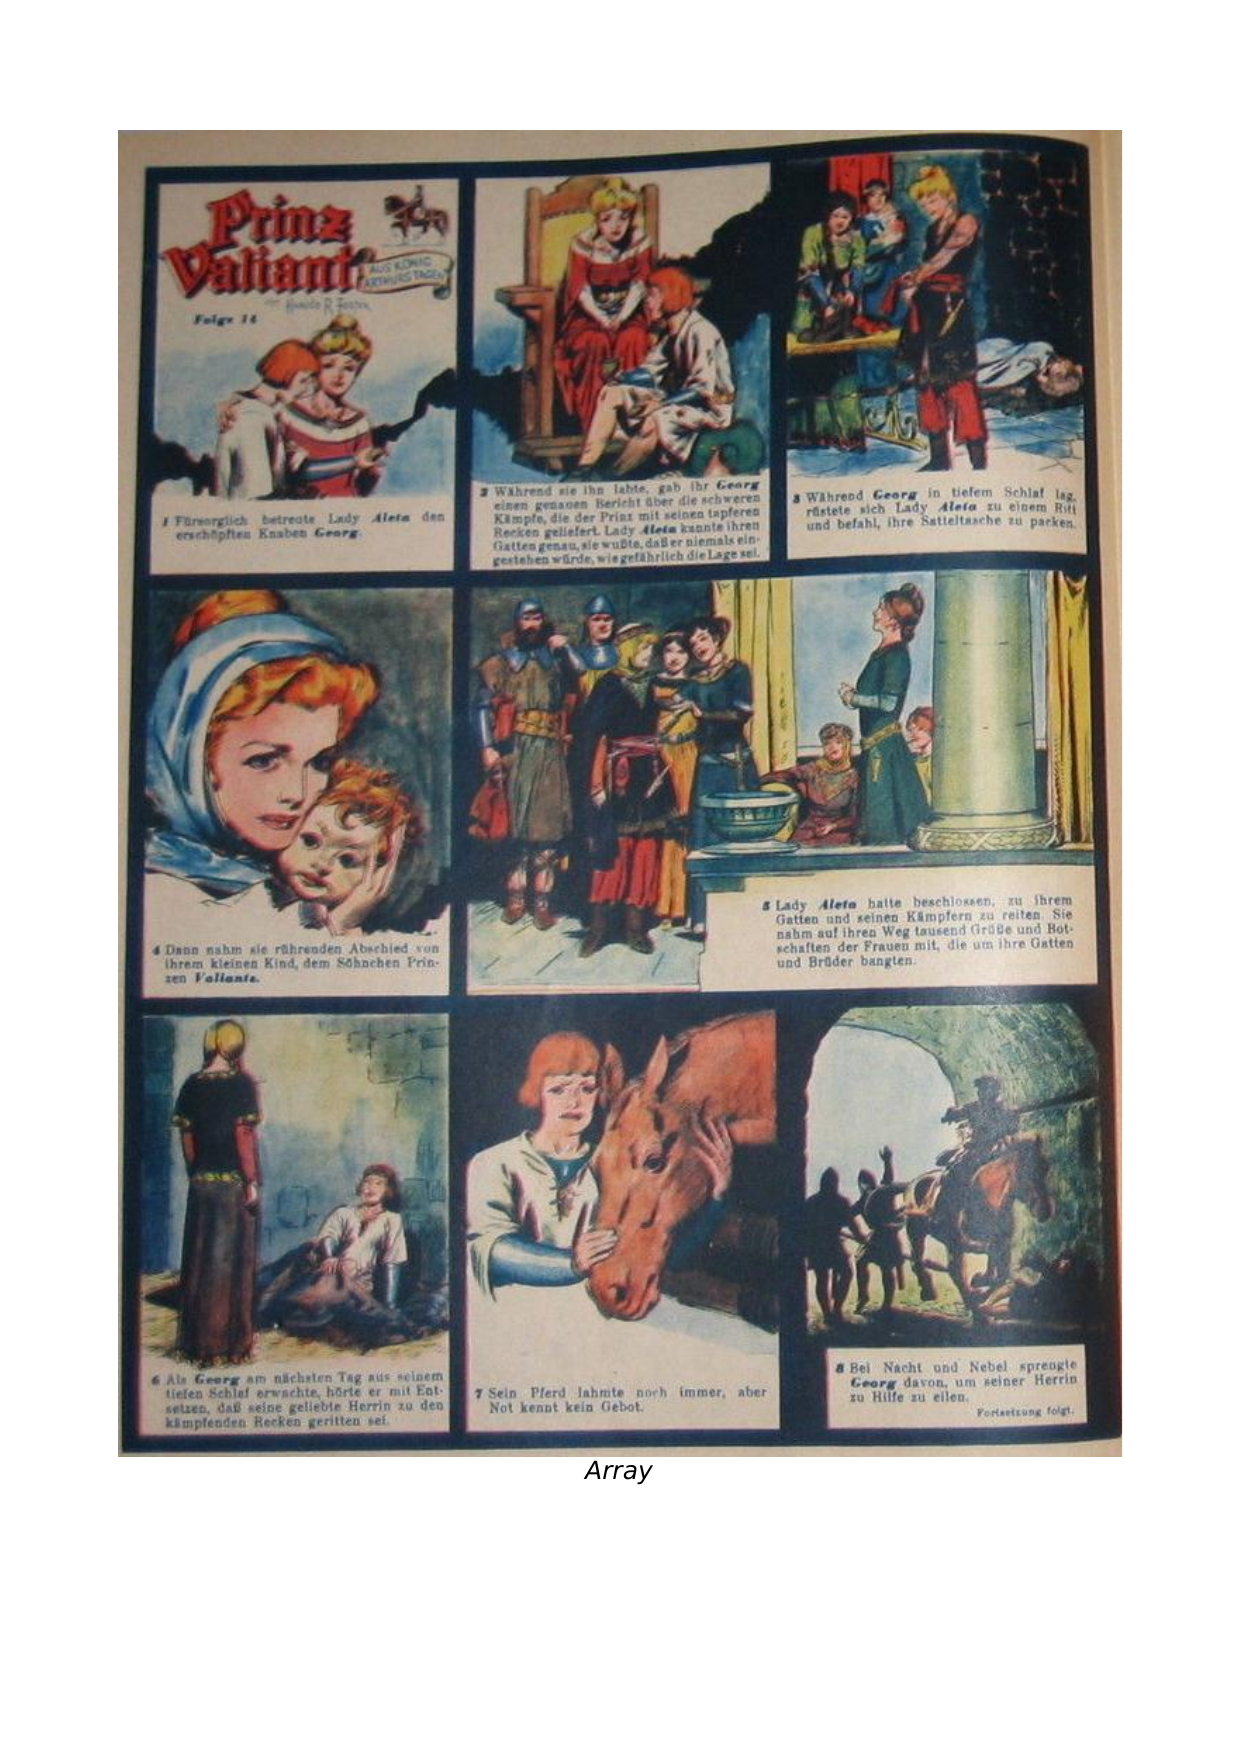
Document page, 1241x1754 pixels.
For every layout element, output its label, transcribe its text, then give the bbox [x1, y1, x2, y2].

text Array [118, 1457, 1122, 1486]
picture [118, 130, 1123, 1457]
